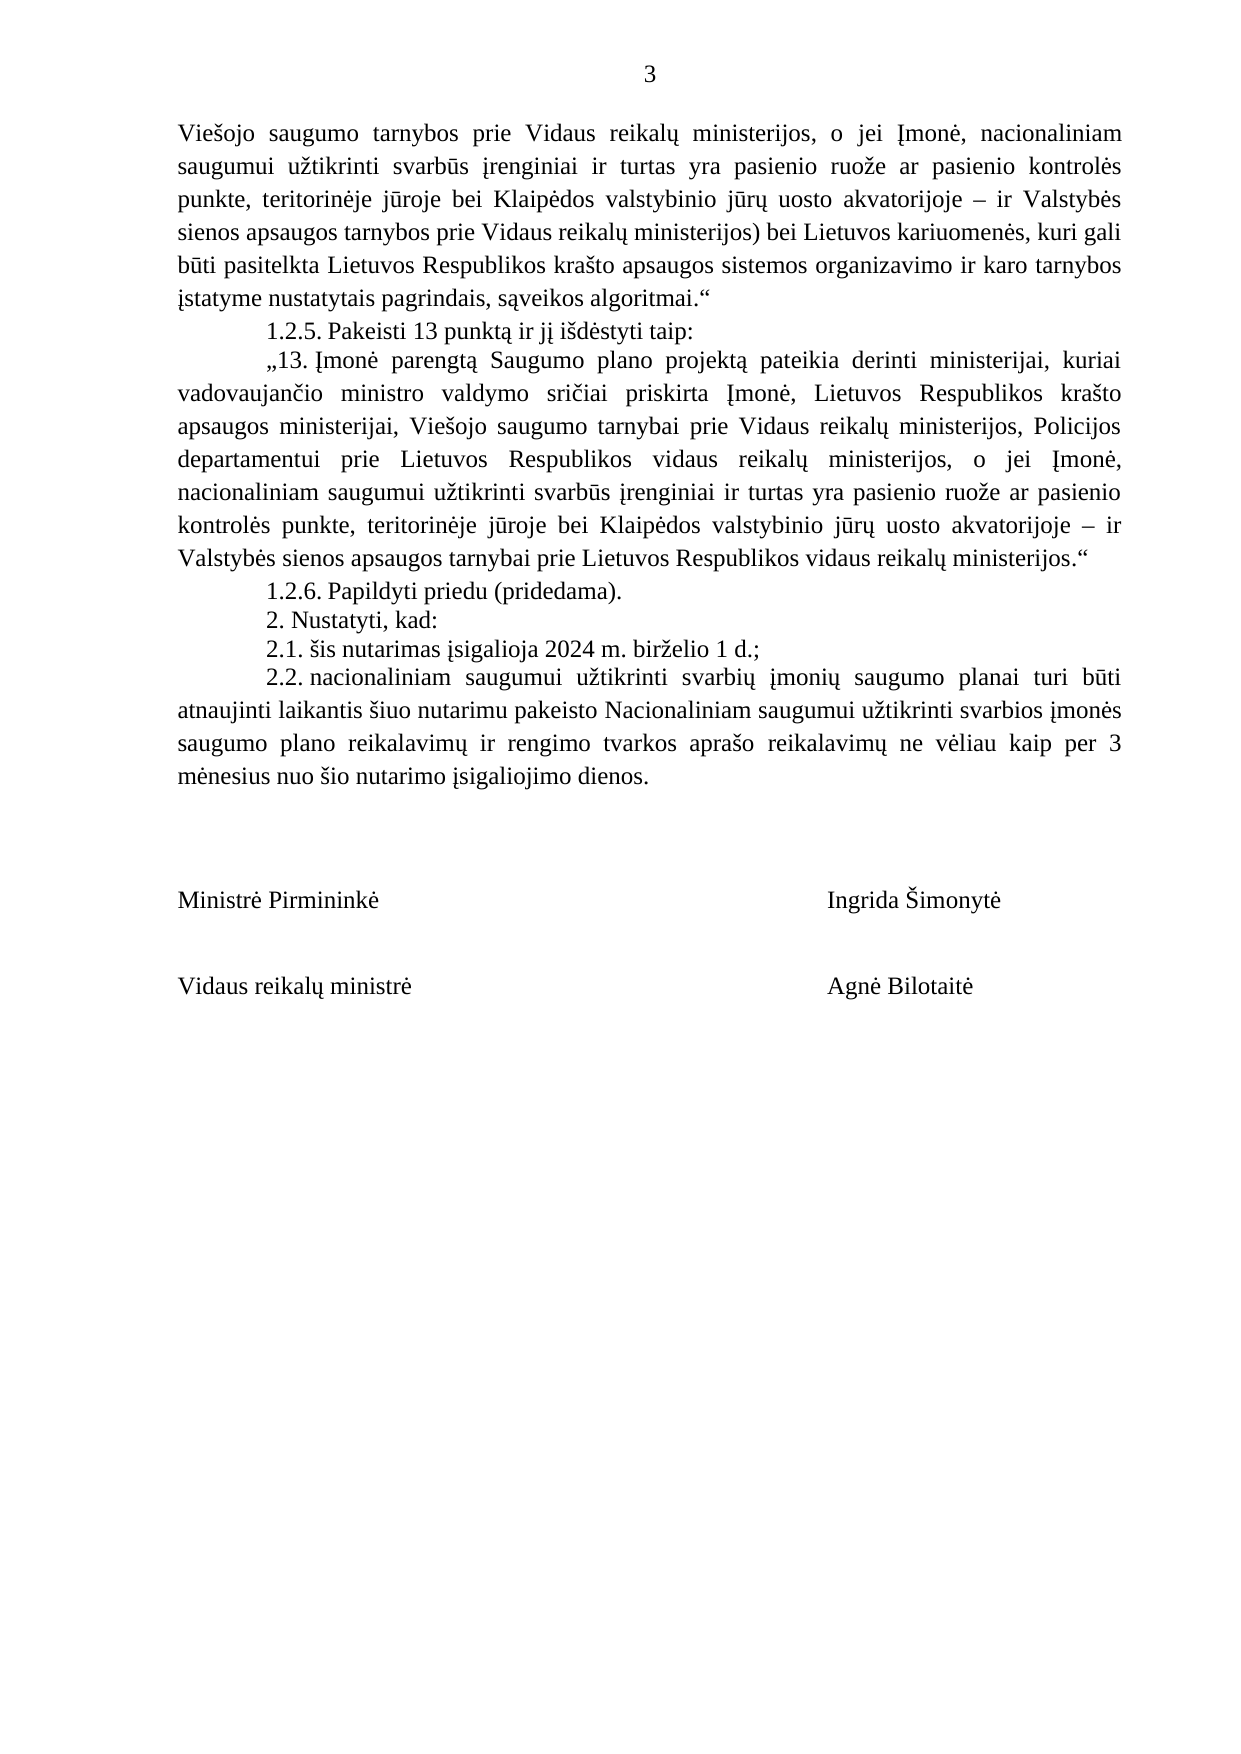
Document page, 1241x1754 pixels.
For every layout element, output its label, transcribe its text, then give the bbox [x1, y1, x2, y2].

text 2.2. nacionaliniam saugumui užtikrinti svarbių įmonių saugumo planai turi būti atnaujinti laikantis šiuo nutarimu pakeisto Nacionaliniam saugumui užtikrinti svarbios įmonės saugumo plano reikalavimų ir rengimo tvarkos aprašo reikalavimų ne vėliau kaip per 3 mėnesius nuo šio nutarimo įsigaliojimo dienos. [177, 662, 1122, 790]
text 2.1. šis nutarimas įsigalioja 2024 m. birželio 1 d.; [177, 634, 1122, 662]
text Viešojo saugumo tarnybos prie Vidaus reikalų ministerijos, o jei Įmonė, nacionaliniam saugumui užtikrinti svarbūs įrenginiai ir turtas yra pasienio ruože ar pasienio kontrolės punkte, teritorinėje jūroje bei Klaipėdos valstybinio jūrų uosto akvatorijoje – ir Valstybės sienos apsaugos tarnybos prie Vidaus reikalų ministerijos) bei Lietuvos kariuomenės, kuri gali būti pasitelkta Lietuvos Respublikos krašto apsaugos sistemos organizavimo ir karo tarnybos įstatyme nustatytais pagrindais, sąveikos algoritmai.“ [177, 118, 1122, 312]
text „13. Įmonė parengtą Saugumo plano projektą pateikia derinti ministerijai, kuriai vadovaujančio ministro valdymo sričiai priskirta Įmonė, Lietuvos Respublikos krašto apsaugos ministerijai, Viešojo saugumo tarnybai prie Vidaus reikalų ministerijos, Policijos departamentui prie Lietuvos Respublikos vidaus reikalų ministerijos, o jei Įmonė, nacionaliniam saugumui užtikrinti svarbūs įrenginiai ir turtas yra pasienio ruože ar pasienio kontrolės punkte, teritorinėje jūroje bei Klaipėdos valstybinio jūrų uosto akvatorijoje – ir Valstybės sienos apsaugos tarnybai prie Lietuvos Respublikos vidaus reikalų ministerijos.“ [177, 345, 1122, 572]
text 2. Nustatyti, kad: [177, 605, 1122, 634]
text Vidaus reikalų ministrė Agnė Bilotaitė [177, 971, 1122, 1000]
text 1.2.5. Pakeisti 13 punktą ir jį išdėstyti taip: [177, 316, 1122, 345]
text Ministrė Pirmininkė Ingrida Šimonytė [177, 885, 1122, 914]
text 1.2.6. Papildyti priedu (pridedama). [177, 576, 1122, 605]
